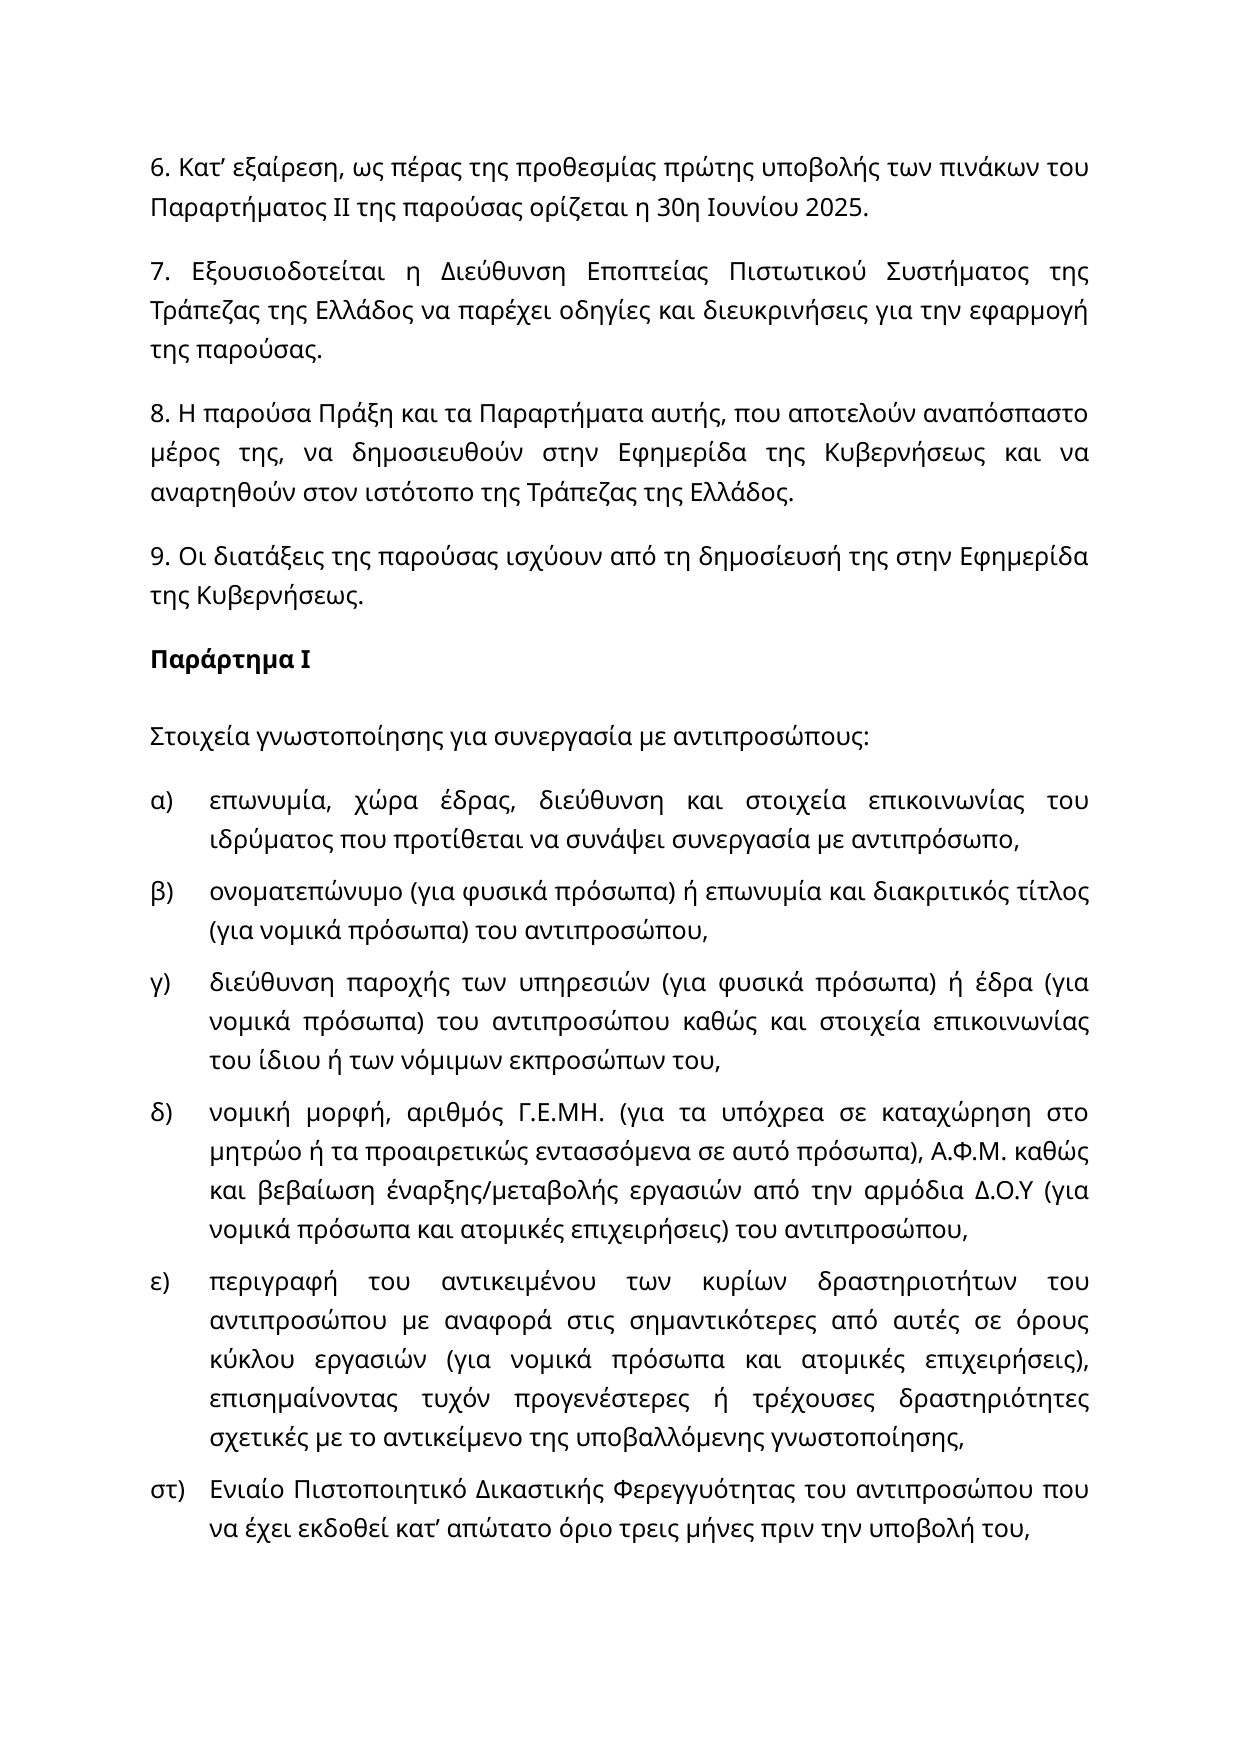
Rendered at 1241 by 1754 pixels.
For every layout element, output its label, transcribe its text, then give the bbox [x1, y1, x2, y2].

text 9. Οι διατάξεις της παρούσας ισχύουν από τη δημοσίευσή της στην Εφημερίδα της Κυβερνήσεως. [150, 538, 1090, 612]
list στ) Ενιαίο Πιστοποιητικό Δικαστικής Φερεγγυότητας του αντιπροσώπου που να έχει εκδοθεί κατ’ απώτατο όριο τρεις μήνες πριν την υποβολή του, [150, 1472, 1090, 1545]
list ε) περιγραφή του αντικειμένου των κυρίων δραστηριοτήτων του αντιπροσώπου με αναφορά στις σημαντικότερες από αυτές σε όρους κύκλου εργασιών (για νομικά πρόσωπα και ατομικές επιχειρήσεις), επισημαίνοντας τυχόν προγενέστερες ή τρέχουσες δραστηριότητες σχετικές με το αντικείμενο της υποβαλλόμενης γνωστοποίησης, [150, 1263, 1090, 1454]
text 7. Εξουσιοδοτείται η Διεύθυνση Εποπτείας Πιστωτικού Συστήματος της Τράπεζας της Ελλάδος να παρέχει οδηγίες και διευκρινήσεις για την εφαρμογή της παρούσας. [150, 253, 1090, 366]
list γ) διεύθυνση παροχής των υπηρεσιών (για φυσικά πρόσωπα) ή έδρα (για νομικά πρόσωπα) του αντιπροσώπου καθώς και στοιχεία επικοινωνίας του ίδιου ή των νόμιμων εκπροσώπων του, [150, 964, 1090, 1077]
title Παράρτημα I [150, 642, 1090, 676]
list α) επωνυμία, χώρα έδρας, διεύθυνση και στοιχεία επικοινωνίας του ιδρύματος που προτίθεται να συνάψει συνεργασία με αντιπρόσωπο, [150, 782, 1090, 856]
list δ) νομική μορφή, αριθμός Γ.Ε.ΜΗ. (για τα υπόχρεα σε καταχώρηση στο μητρώο ή τα προαιρετικώς εντασσόμενα σε αυτό πρόσωπα), Α.Φ.Μ. καθώς και βεβαίωση έναρξης/μεταβολής εργασιών από την αρμόδια Δ.Ο.Υ (για νομικά πρόσωπα και ατομικές επιχειρήσεις) του αντιπροσώπου, [150, 1094, 1090, 1246]
text 6. Κατ’ εξαίρεση, ως πέρας της προθεσμίας πρώτης υποβολής των πινάκων του Παραρτήματος ΙΙ της παρούσας ορίζεται η 30η Ιουνίου 2025. [150, 150, 1090, 223]
list β) ονοματεπώνυμο (για φυσικά πρόσωπα) ή επωνυμία και διακριτικός τίτλος (για νομικά πρόσωπα) του αντιπροσώπου, [150, 873, 1090, 947]
text Στοιχεία γνωστοποίησης για συνεργασία με αντιπροσώπους: [150, 718, 1090, 752]
text 8. Η παρούσα Πράξη και τα Παραρτήματα αυτής, που αποτελούν αναπόσπαστο μέρος της, να δημοσιευθούν στην Εφημερίδα της Κυβερνήσεως και να αναρτηθούν στον ιστότοπο της Τράπεζας της Ελλάδος. [150, 396, 1090, 508]
